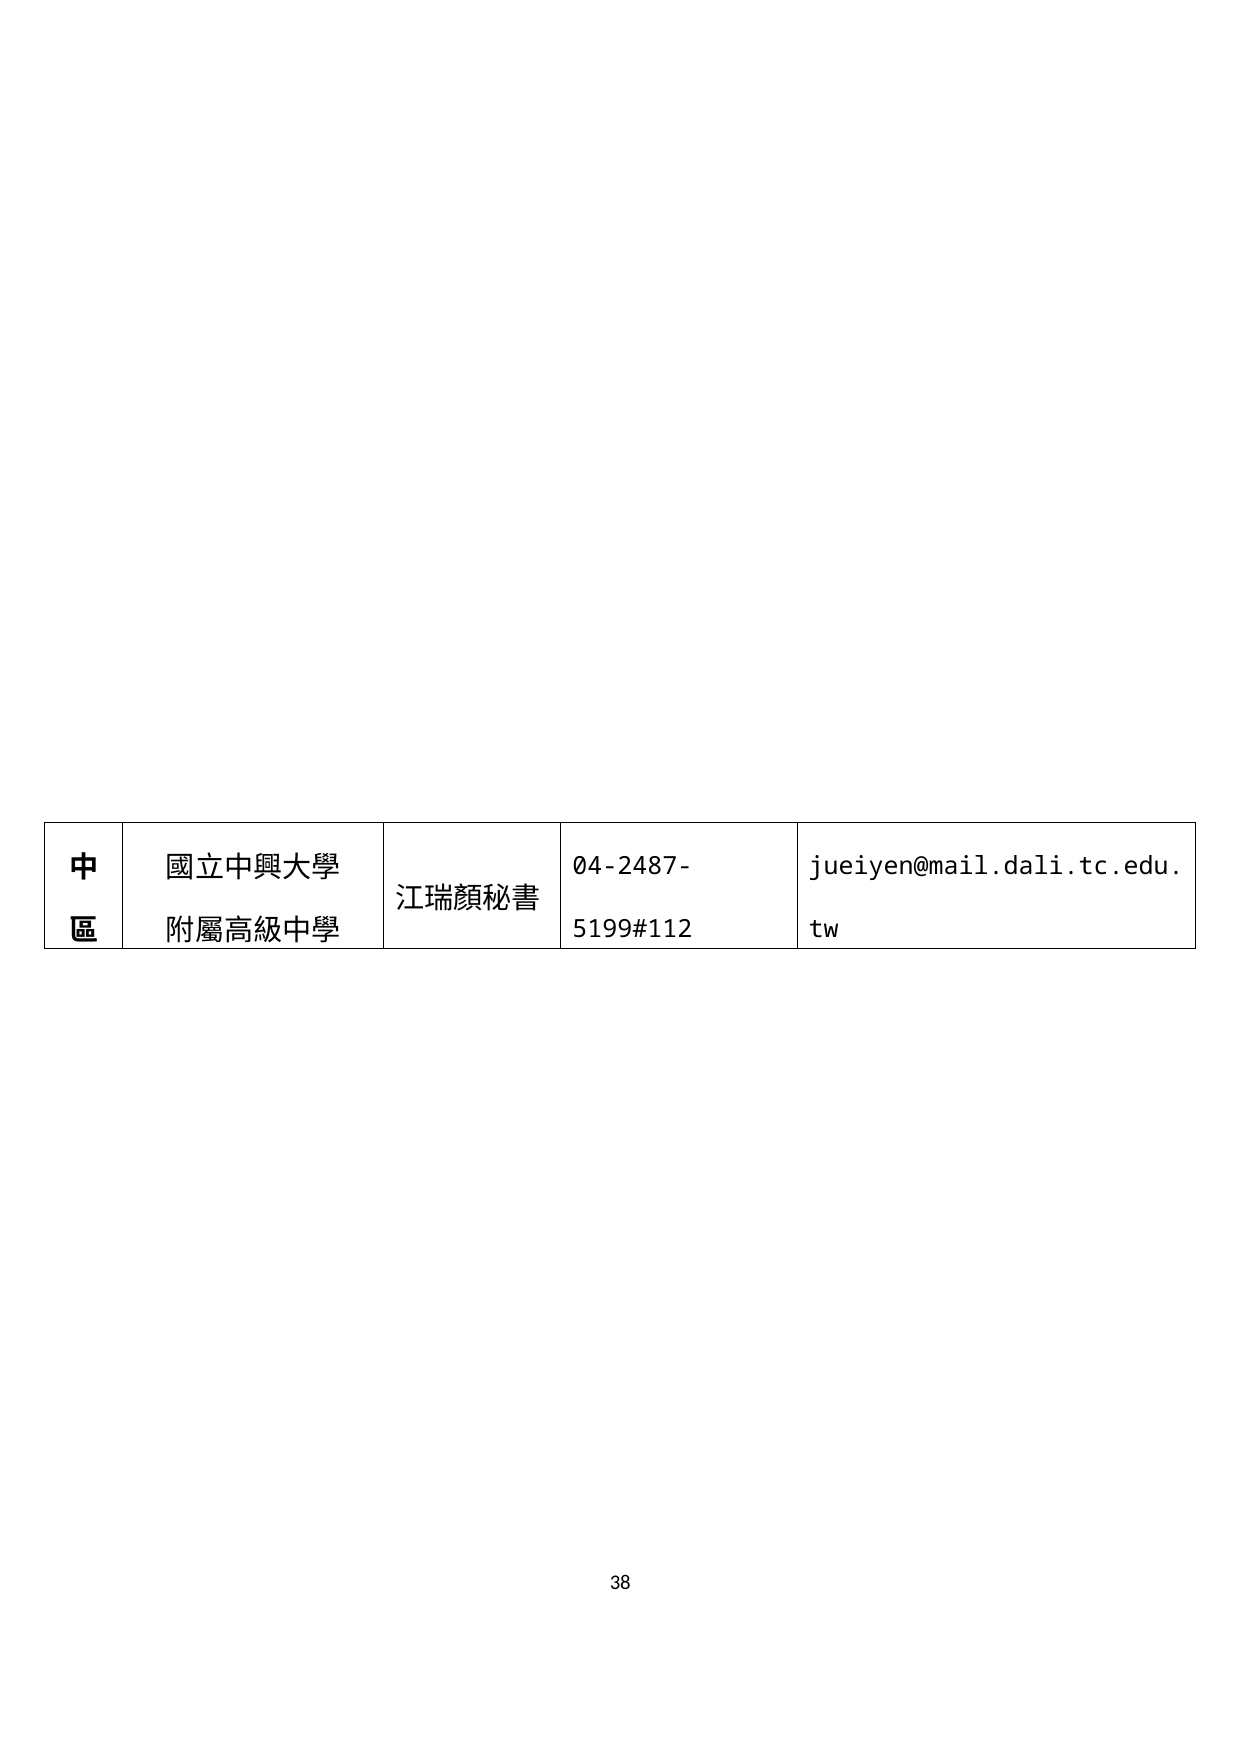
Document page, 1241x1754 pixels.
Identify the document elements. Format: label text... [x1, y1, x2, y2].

table_cell 國立中興大學 附屬高級中學 [123, 823, 383, 948]
table_cell jueiyen@mail.dali.tc.edu.tw [798, 823, 1195, 948]
table_cell 中區 [45, 823, 122, 948]
table_cell 江瑞顏秘書 [384, 823, 560, 948]
table_cell 04-2487-5199#112 [561, 823, 797, 948]
